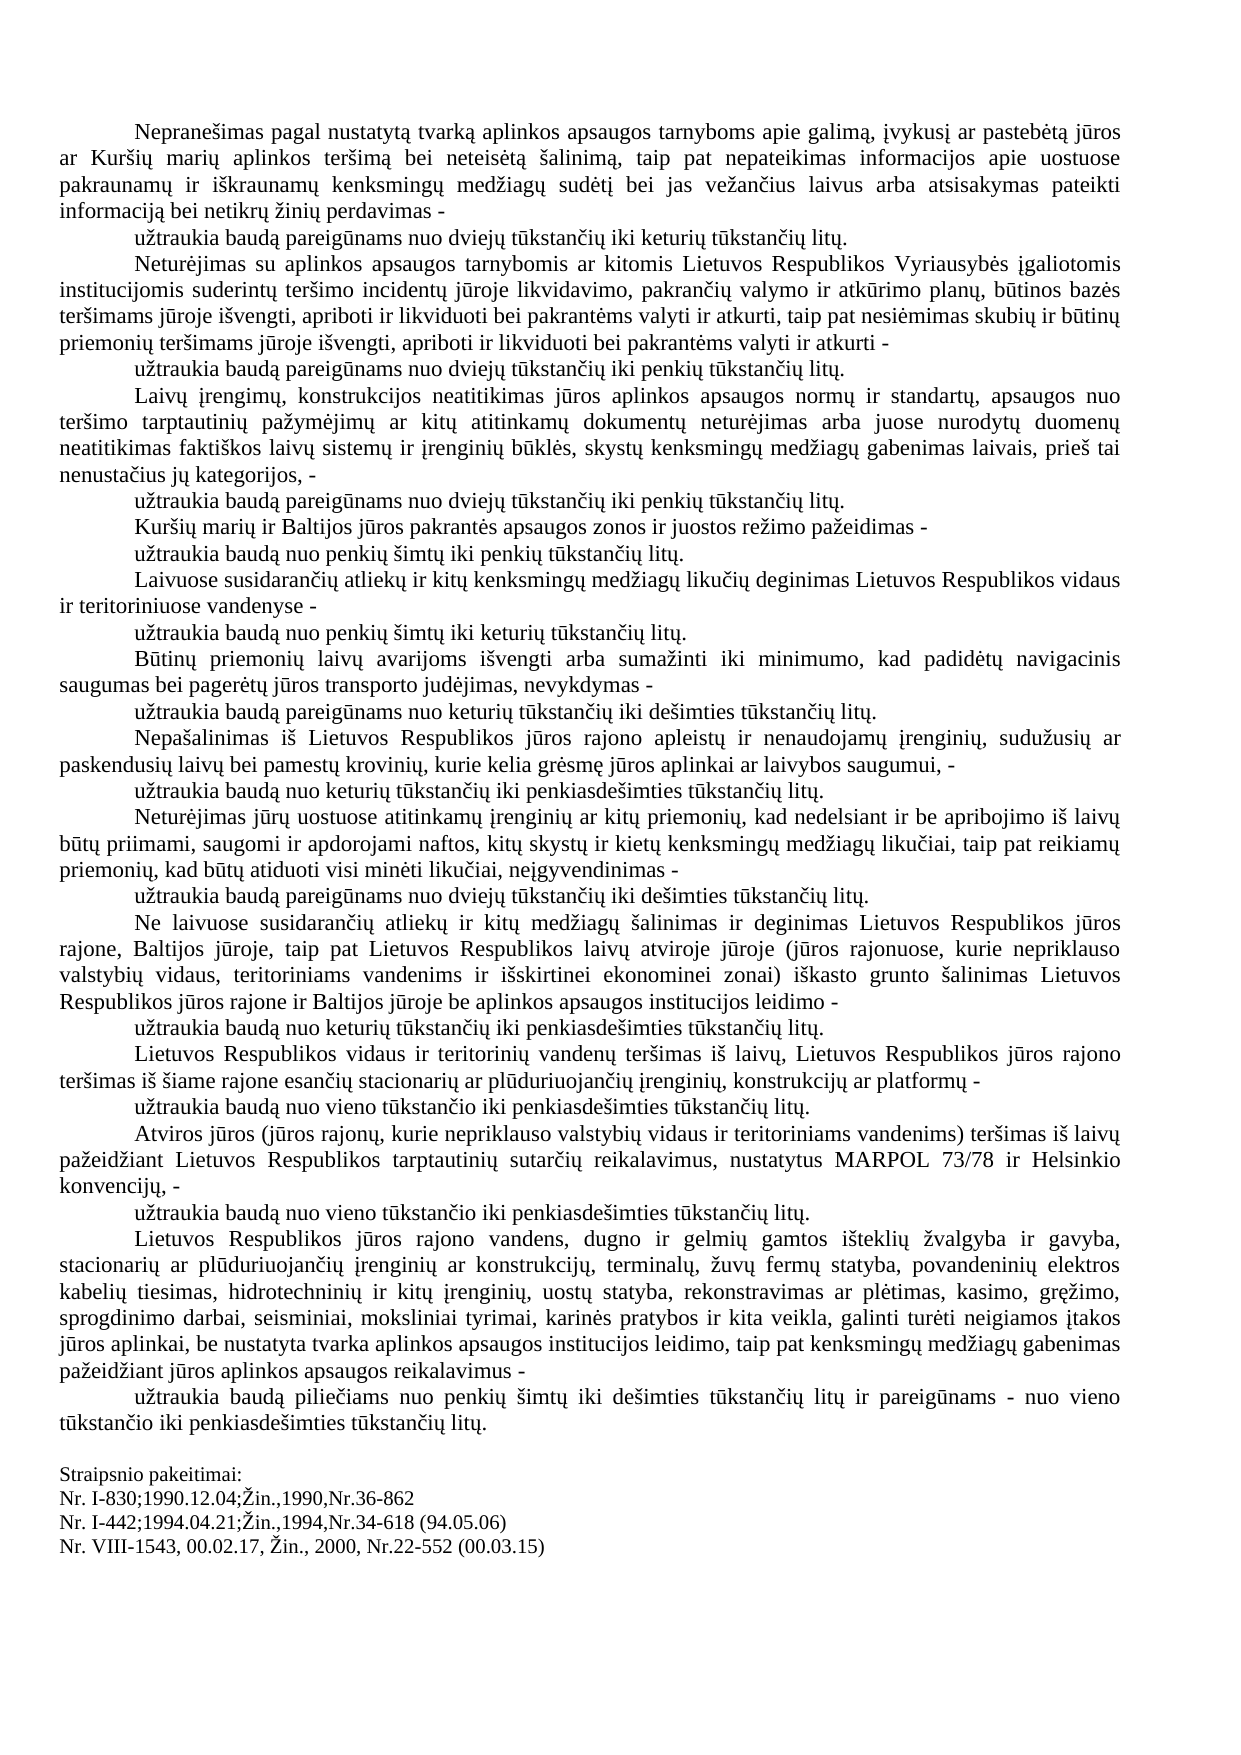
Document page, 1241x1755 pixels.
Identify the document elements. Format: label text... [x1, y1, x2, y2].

text užtraukia baudą nuo keturių tūkstančių iki penkiasdešimties tūkstančių litų. [59, 777, 1122, 803]
text Laivų įrengimų, konstrukcijos neatitikimas jūros aplinkos apsaugos normų ir standartų, apsaugos nuo teršimo tarptautinių pažymėjimų ar kitų atitinkamų dokumentų neturėjimas arba juose nurodytų duomenų neatitikimas faktiškos laivų sistemų ir įrenginių būklės, skystų kenksmingų medžiagų gabenimas laivais, prieš tai nenustačius jų kategorijos, - [59, 382, 1122, 487]
text užtraukia baudą nuo vieno tūkstančio iki penkiasdešimties tūkstančių litų. [59, 1199, 1122, 1225]
text Nepranešimas pagal nustatytą tvarką aplinkos apsaugos tarnyboms apie galimą, įvykusį ar pastebėtą jūros ar Kuršių marių aplinkos teršimą bei neteisėtą šalinimą, taip pat nepateikimas informacijos apie uostuose pakraunamų ir iškraunamų kenksmingų medžiagų sudėtį bei jas vežančius laivus arba atsisakymas pateikti informaciją bei netikrų žinių perdavimas - [59, 118, 1122, 223]
text Straipsnio pakeitimai: [59, 1462, 1122, 1486]
text Būtinų priemonių laivų avarijoms išvengti arba sumažinti iki minimumo, kad padidėtų navigacinis saugumas bei pagerėtų jūros transporto judėjimas, nevykdymas - [59, 645, 1122, 698]
text Kuršių marių ir Baltijos jūros pakrantės apsaugos zonos ir juostos režimo pažeidimas - [59, 513, 1122, 540]
text Neturėjimas su aplinkos apsaugos tarnybomis ar kitomis Lietuvos Respublikos Vyriausybės įgaliotomis institucijomis suderintų teršimo incidentų jūroje likvidavimo, pakrančių valymo ir atkūrimo planų, būtinos bazės teršimams jūroje išvengti, apriboti ir likviduoti bei pakrantėms valyti ir atkurti, taip pat nesiėmimas skubių ir būtinų priemonių teršimams jūroje išvengti, apriboti ir likviduoti bei pakrantėms valyti ir atkurti - [59, 250, 1122, 355]
text Ne laivuose susidarančių atliekų ir kitų medžiagų šalinimas ir deginimas Lietuvos Respublikos jūros rajone, Baltijos jūroje, taip pat Lietuvos Respublikos laivų atviroje jūroje (jūros rajonuose, kurie nepriklauso valstybių vidaus, teritoriniams vandenims ir išskirtinei ekonominei zonai) iškasto grunto šalinimas Lietuvos Respublikos jūros rajone ir Baltijos jūroje be aplinkos apsaugos institucijos leidimo - [59, 909, 1122, 1014]
text užtraukia baudą nuo vieno tūkstančio iki penkiasdešimties tūkstančių litų. [59, 1093, 1122, 1119]
text užtraukia baudą piliečiams nuo penkių šimtų iki dešimties tūkstančių litų ir pareigūnams - nuo vieno tūkstančio iki penkiasdešimties tūkstančių litų. [59, 1383, 1122, 1436]
text Nr. VIII-1543, 00.02.17, Žin., 2000, Nr.22-552 (00.03.15) [59, 1534, 1122, 1558]
text Atviros jūros (jūros rajonų, kurie nepriklauso valstybių vidaus ir teritoriniams vandenims) teršimas iš laivų pažeidžiant Lietuvos Respublikos tarptautinių sutarčių reikalavimus, nustatytus MARPOL 73/78 ir Helsinkio konvencijų, - [59, 1119, 1122, 1199]
text užtraukia baudą nuo penkių šimtų iki penkių tūkstančių litų. [59, 540, 1122, 566]
text Lietuvos Respublikos vidaus ir teritorinių vandenų teršimas iš laivų, Lietuvos Respublikos jūros rajono teršimas iš šiame rajone esančių stacionarių ar plūduriuojančių įrenginių, konstrukcijų ar platformų - [59, 1041, 1122, 1093]
text Nr. I-830;1990.12.04;Žin.,1990,Nr.36-862 [59, 1486, 1122, 1510]
text užtraukia baudą pareigūnams nuo dviejų tūkstančių iki keturių tūkstančių litų. [59, 223, 1122, 250]
text užtraukia baudą nuo penkių šimtų iki keturių tūkstančių litų. [59, 619, 1122, 645]
text užtraukia baudą pareigūnams nuo dviejų tūkstančių iki penkių tūkstančių litų. [59, 355, 1122, 382]
text Nepašalinimas iš Lietuvos Respublikos jūros rajono apleistų ir nenaudojamų įrenginių, sudužusių ar paskendusių laivų bei pamestų krovinių, kurie kelia grėsmę jūros aplinkai ar laivybos saugumui, - [59, 724, 1122, 777]
text Laivuose susidarančių atliekų ir kitų kenksmingų medžiagų likučių deginimas Lietuvos Respublikos vidaus ir teritoriniuose vandenyse - [59, 566, 1122, 619]
text užtraukia baudą nuo keturių tūkstančių iki penkiasdešimties tūkstančių litų. [59, 1014, 1122, 1041]
text užtraukia baudą pareigūnams nuo dviejų tūkstančių iki penkių tūkstančių litų. [59, 487, 1122, 513]
text Lietuvos Respublikos jūros rajono vandens, dugno ir gelmių gamtos išteklių žvalgyba ir gavyba, stacionarių ar plūduriuojančių įrenginių ar konstrukcijų, terminalų, žuvų fermų statyba, povandeninių elektros kabelių tiesimas, hidrotechninių ir kitų įrenginių, uostų statyba, rekonstravimas ar plėtimas, kasimo, gręžimo, sprogdinimo darbai, seisminiai, moksliniai tyrimai, karinės pratybos ir kita veikla, galinti turėti neigiamos įtakos jūros aplinkai, be nustatyta tvarka aplinkos apsaugos institucijos leidimo, taip pat kenksmingų medžiagų gabenimas pažeidžiant jūros aplinkos apsaugos reikalavimus - [59, 1225, 1122, 1383]
text užtraukia baudą pareigūnams nuo dviejų tūkstančių iki dešimties tūkstančių litų. [59, 882, 1122, 909]
text Nr. I-442;1994.04.21;Žin.,1994,Nr.34-618 (94.05.06) [59, 1510, 1122, 1534]
text Neturėjimas jūrų uostuose atitinkamų įrenginių ar kitų priemonių, kad nedelsiant ir be apribojimo iš laivų būtų priimami, saugomi ir apdorojami naftos, kitų skystų ir kietų kenksmingų medžiagų likučiai, taip pat reikiamų priemonių, kad būtų atiduoti visi minėti likučiai, neįgyvendinimas - [59, 803, 1122, 882]
text užtraukia baudą pareigūnams nuo keturių tūkstančių iki dešimties tūkstančių litų. [59, 698, 1122, 724]
